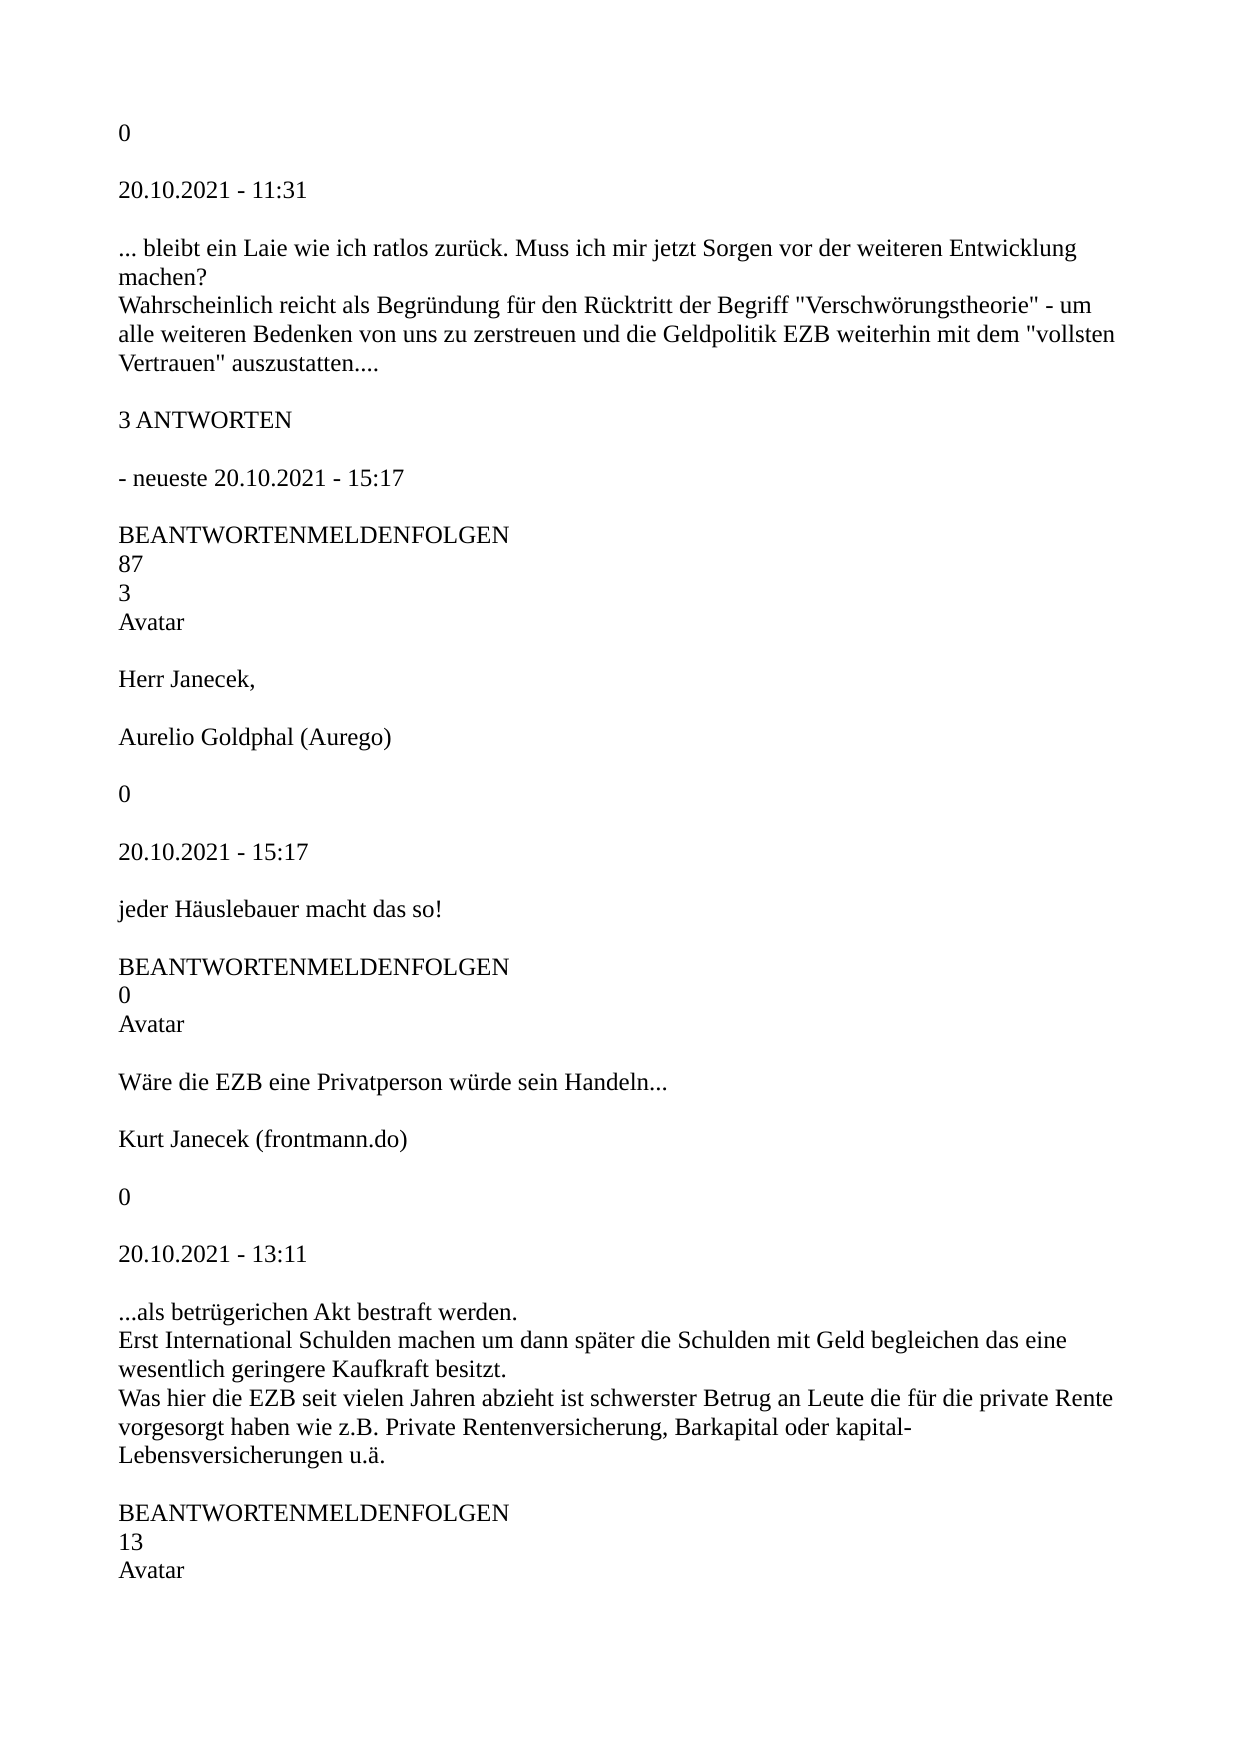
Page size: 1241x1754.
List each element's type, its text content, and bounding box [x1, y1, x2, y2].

text 0 [118, 1182, 1122, 1211]
text 20.10.2021 - 15:17 [118, 837, 1122, 866]
text Was hier die EZB seit vielen Jahren abzieht ist schwerster Betrug an Leute die für die private Rente vorgesorgt haben wie z.B. Private Rentenversicherung, Barkapital oder kapital-Lebensversicherungen u.ä. [118, 1383, 1122, 1469]
text Herr Janecek, [118, 664, 1122, 693]
text jeder Häuslebauer macht das so! [118, 894, 1122, 923]
text Wahrscheinlich reicht als Begründung für den Rücktritt der Begriff "Verschwörungstheorie" - um alle weiteren Bedenken von uns zu zerstreuen und die Geldpolitik EZB weiterhin mit dem "vollsten Vertrauen" auszustatten.... [118, 291, 1122, 377]
text BEANTWORTENMELDENFOLGEN [118, 1498, 1122, 1527]
text 87 [118, 549, 1122, 578]
text 13 [118, 1527, 1122, 1556]
text 3 [118, 578, 1122, 607]
text Avatar [118, 1556, 1122, 1584]
text Wäre die EZB eine Privatperson würde sein Handeln... [118, 1067, 1122, 1096]
text Avatar [118, 607, 1122, 636]
text Erst International Schulden machen um dann später die Schulden mit Geld begleichen das eine wesentlich geringere Kaufkraft besitzt. [118, 1326, 1122, 1383]
text 0 [118, 981, 1122, 1009]
text 20.10.2021 - 13:11 [118, 1239, 1122, 1268]
text Avatar [118, 1009, 1122, 1038]
text Aurelio Goldphal (Aurego) [118, 722, 1122, 751]
text - neueste 20.10.2021 - 15:17 [118, 463, 1122, 492]
text 0 [118, 118, 1122, 147]
text 3 ANTWORTEN [118, 406, 1122, 434]
text Kurt Janecek (frontmann.do) [118, 1124, 1122, 1153]
text ... bleibt ein Laie wie ich ratlos zurück. Muss ich mir jetzt Sorgen vor der weiteren Entwicklung machen? [118, 233, 1122, 291]
text 0 [118, 779, 1122, 808]
text ...als betrügerichen Akt bestraft werden. [118, 1297, 1122, 1326]
text BEANTWORTENMELDENFOLGEN [118, 521, 1122, 549]
text BEANTWORTENMELDENFOLGEN [118, 952, 1122, 981]
text 20.10.2021 - 11:31 [118, 176, 1122, 204]
